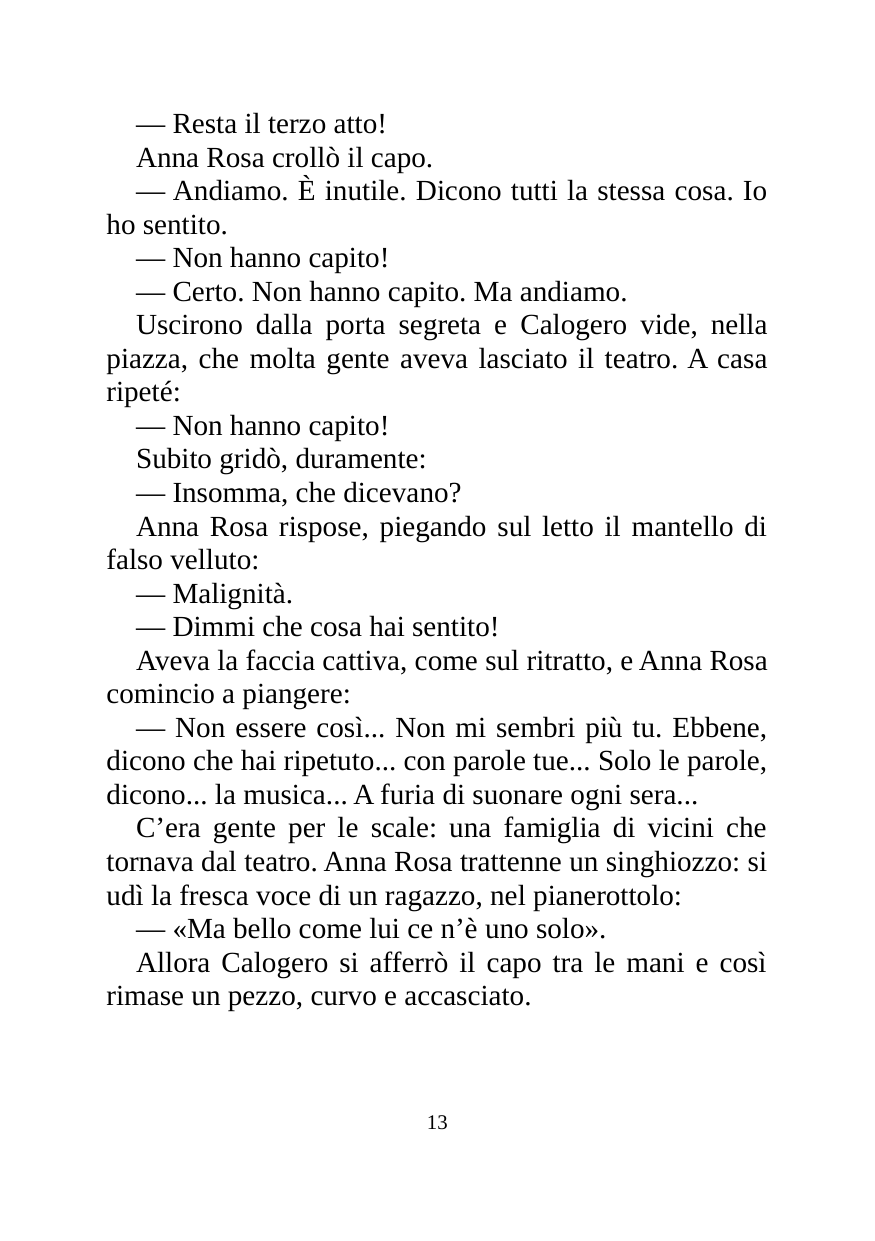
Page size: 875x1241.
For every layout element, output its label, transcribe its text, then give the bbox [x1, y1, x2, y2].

text Anna Rosa rispose, piegando sul letto il mantello di falso velluto: [106, 509, 768, 576]
text — Resta il terzo atto! [106, 106, 768, 140]
text — Non essere così... Non mi sembri più tu. Ebbene, dicono che hai ripetuto... con parole tue... Solo le parole, dicono... la musica... A furia di suonare ogni sera... [106, 710, 768, 811]
text — Non hanno capito! [106, 408, 768, 442]
text Anna Rosa crollò il capo. [106, 140, 768, 173]
text Aveva la faccia cattiva, come sul ritratto, e Anna Rosa comincio a piangere: [106, 643, 768, 710]
text — Certo. Non hanno capito. Ma andiamo. [106, 274, 768, 307]
text C’era gente per le scale: una famiglia di vicini che tornava dal teatro. Anna Rosa trattenne un singhiozzo: si udì la fresca voce di un ragazzo, nel pianerottolo: [106, 811, 768, 911]
text — Malignità. [106, 576, 768, 609]
text — Non hanno capito! [106, 240, 768, 274]
text Allora Calogero si afferrò il capo tra le mani e così rimase un pezzo, curvo e accasciato. [106, 945, 768, 1012]
text — Dimmi che cosa hai sentito! [106, 609, 768, 643]
text — Insomma, che dicevano? [106, 475, 768, 509]
text Uscirono dalla porta segreta e Calogero vide, nella piazza, che molta gente aveva lasciato il teatro. A casa ripeté: [106, 307, 768, 408]
text — «Ma bello come lui ce n’è uno solo». [106, 911, 768, 945]
text Subito gridò, duramente: [106, 442, 768, 475]
text — Andiamo. È inutile. Dicono tutti la stessa cosa. Io ho sentito. [106, 173, 768, 240]
